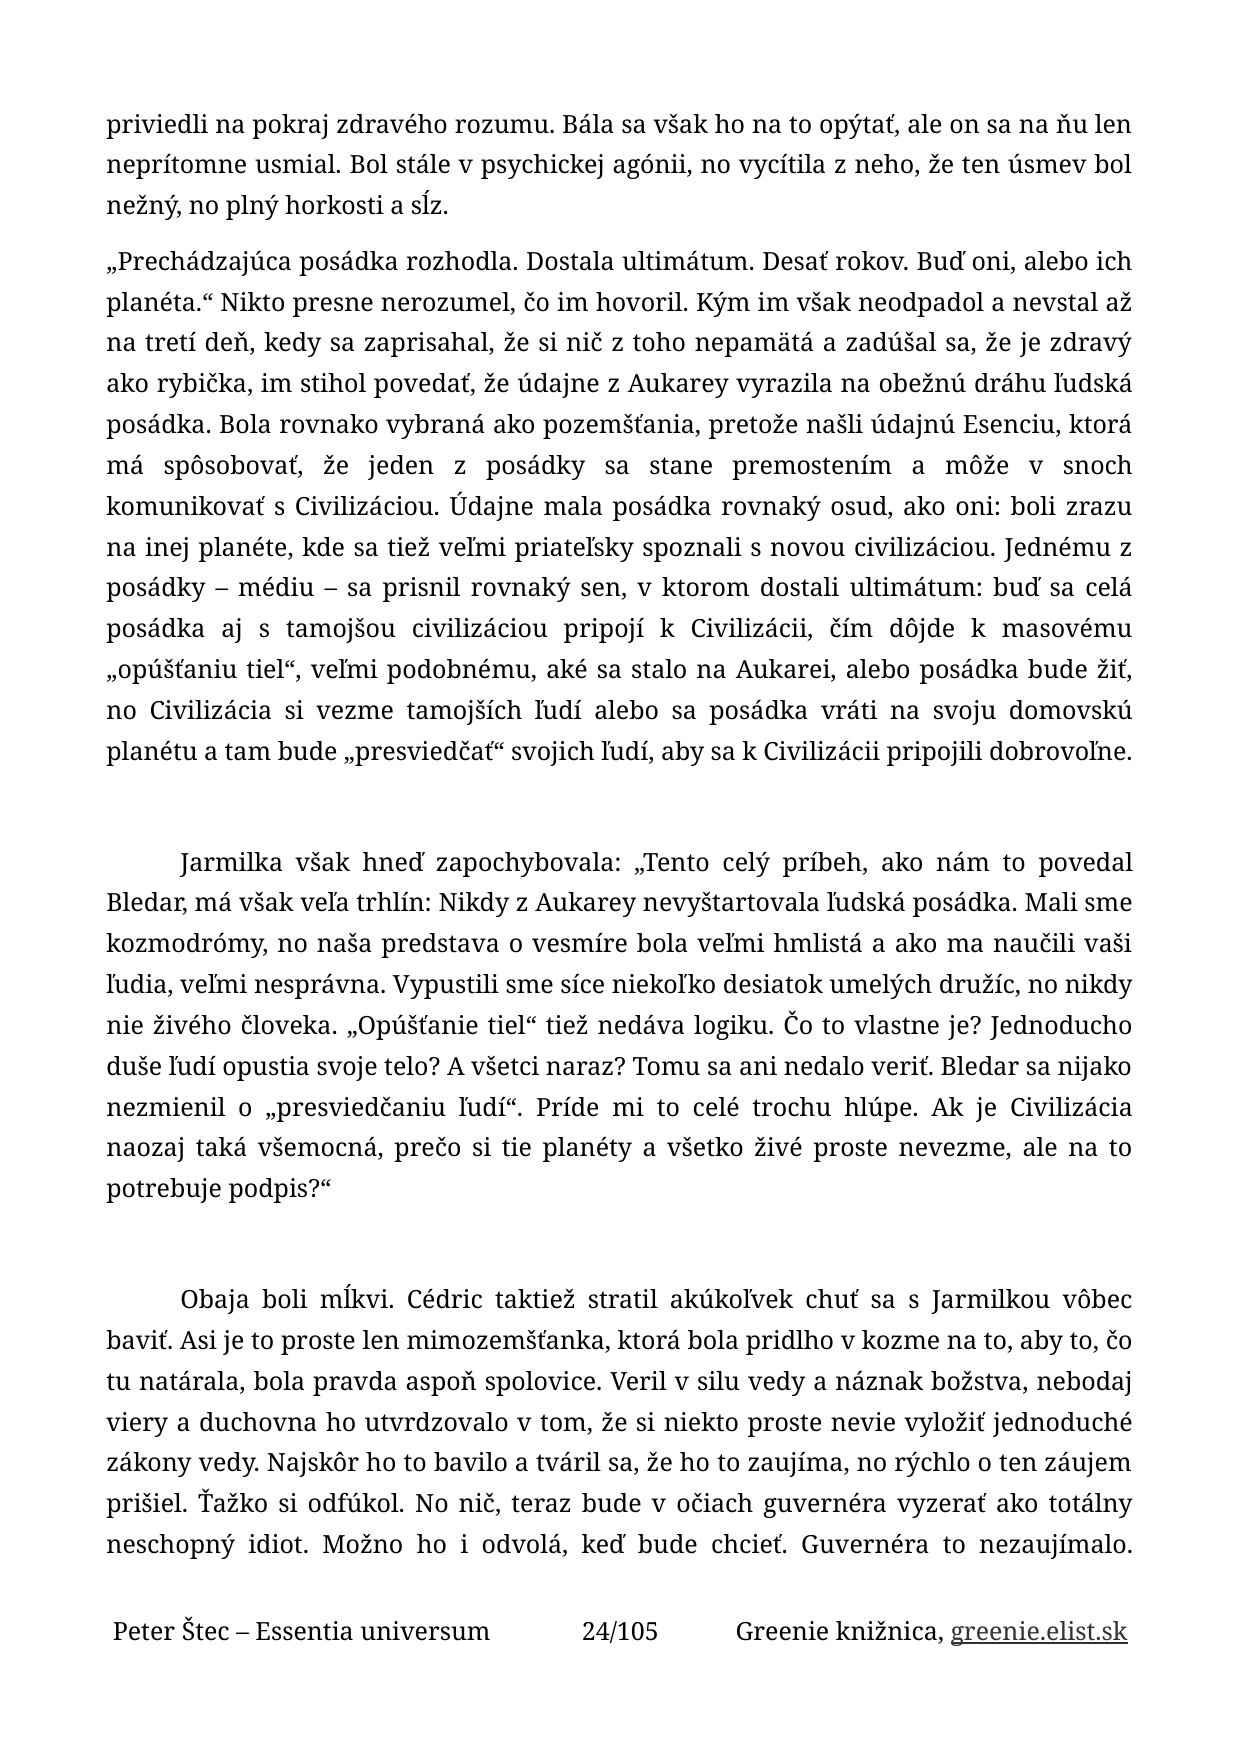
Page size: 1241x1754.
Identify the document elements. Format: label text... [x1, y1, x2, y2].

text Jarmilka však hneď zapochybovala: „Tento celý príbeh, ako nám to povedal Bledar, má však veľa trhlín: Nikdy z Aukarey nevyštartovala ľudská posádka. Mali sme kozmodrómy, no naša predstava o vesmíre bola veľmi hmlistá a ako ma naučili vaši ľudia, veľmi nesprávna. Vypustili sme síce niekoľko desiatok umelých družíc, no nikdy nie živého človeka. „Opúšťanie tiel“ tiež nedáva logiku. Čo to vlastne je? Jednoducho duše ľudí opustia svoje telo? A všetci naraz? Tomu sa ani nedalo veriť. Bledar sa nijako nezmienil o „presviedčaniu ľudí“. Príde mi to celé trochu hlúpe. Ak je Civilizácia naozaj taká všemocná, prečo si tie planéty a všetko živé proste nevezme, ale na to potrebuje podpis?“ [106, 844, 1134, 1205]
text „Prechádzajúca posádka rozhodla. Dostala ultimátum. Desať rokov. Buď oni, alebo ich planéta.“ Nikto presne nerozumel, čo im hovoril. Kým im však neodpadol a nevstal až na tretí deň, kedy sa zaprisahal, že si nič z toho nepamätá a zadúšal sa, že je zdravý ako rybička, im stihol povedať, že údajne z Aukarey vyrazila na obežnú dráhu ľudská posádka. Bola rovnako vybraná ako pozemšťania, pretože našli údajnú Esenciu, ktorá má spôsobovať, že jeden z posádky sa stane premostením a môže v snoch komunikovať s Civilizáciou. Údajne mala posádka rovnaký osud, ako oni: boli zrazu na inej planéte, kde sa tiež veľmi priateľsky spoznali s novou civilizáciou. Jednému z posádky – médiu – sa prisnil rovnaký sen, v ktorom dostali ultimátum: buď sa celá posádka aj s tamojšou civilizáciou pripojí k Civilizácii, čím dôjde k masovému „opúšťaniu tiel“, veľmi podobnému, aké sa stalo na Aukarei, alebo posádka bude žiť, no Civilizácia si vezme tamojších ľudí alebo sa posádka vráti na svoju domovskú planétu a tam bude „presviedčať“ svojich ľudí, aby sa k Civilizácii pripojili dobrovoľne. [106, 243, 1134, 767]
text priviedli na pokraj zdravého rozumu. Bála sa však ho na to opýtať, ale on sa na ňu len neprítomne usmial. Bol stále v psychickej agónii, no vycítila z neho, že ten úsmev bol nežný, no plný horkosti a sĺz. [106, 106, 1134, 222]
text Obaja boli mĺkvi. Cédric taktiež stratil akúkoľvek chuť sa s Jarmilkou vôbec baviť. Asi je to proste len mimozemšťanka, ktorá bola pridlho v kozme na to, aby to, čo tu natárala, bola pravda aspoň spolovice. Veril v silu vedy a náznak božstva, nebodaj viery a duchovna ho utvrdzovalo v tom, že si niekto proste nevie vyložiť jednoduché zákony vedy. Najskôr ho to bavilo a tváril sa, že ho to zaujíma, no rýchlo o ten záujem prišiel. Ťažko si odfúkol. No nič, teraz bude v očiach guvernéra vyzerať ako totálny neschopný idiot. Možno ho i odvolá, keď bude chcieť. Guvernéra to nezaujímalo. [106, 1282, 1134, 1561]
